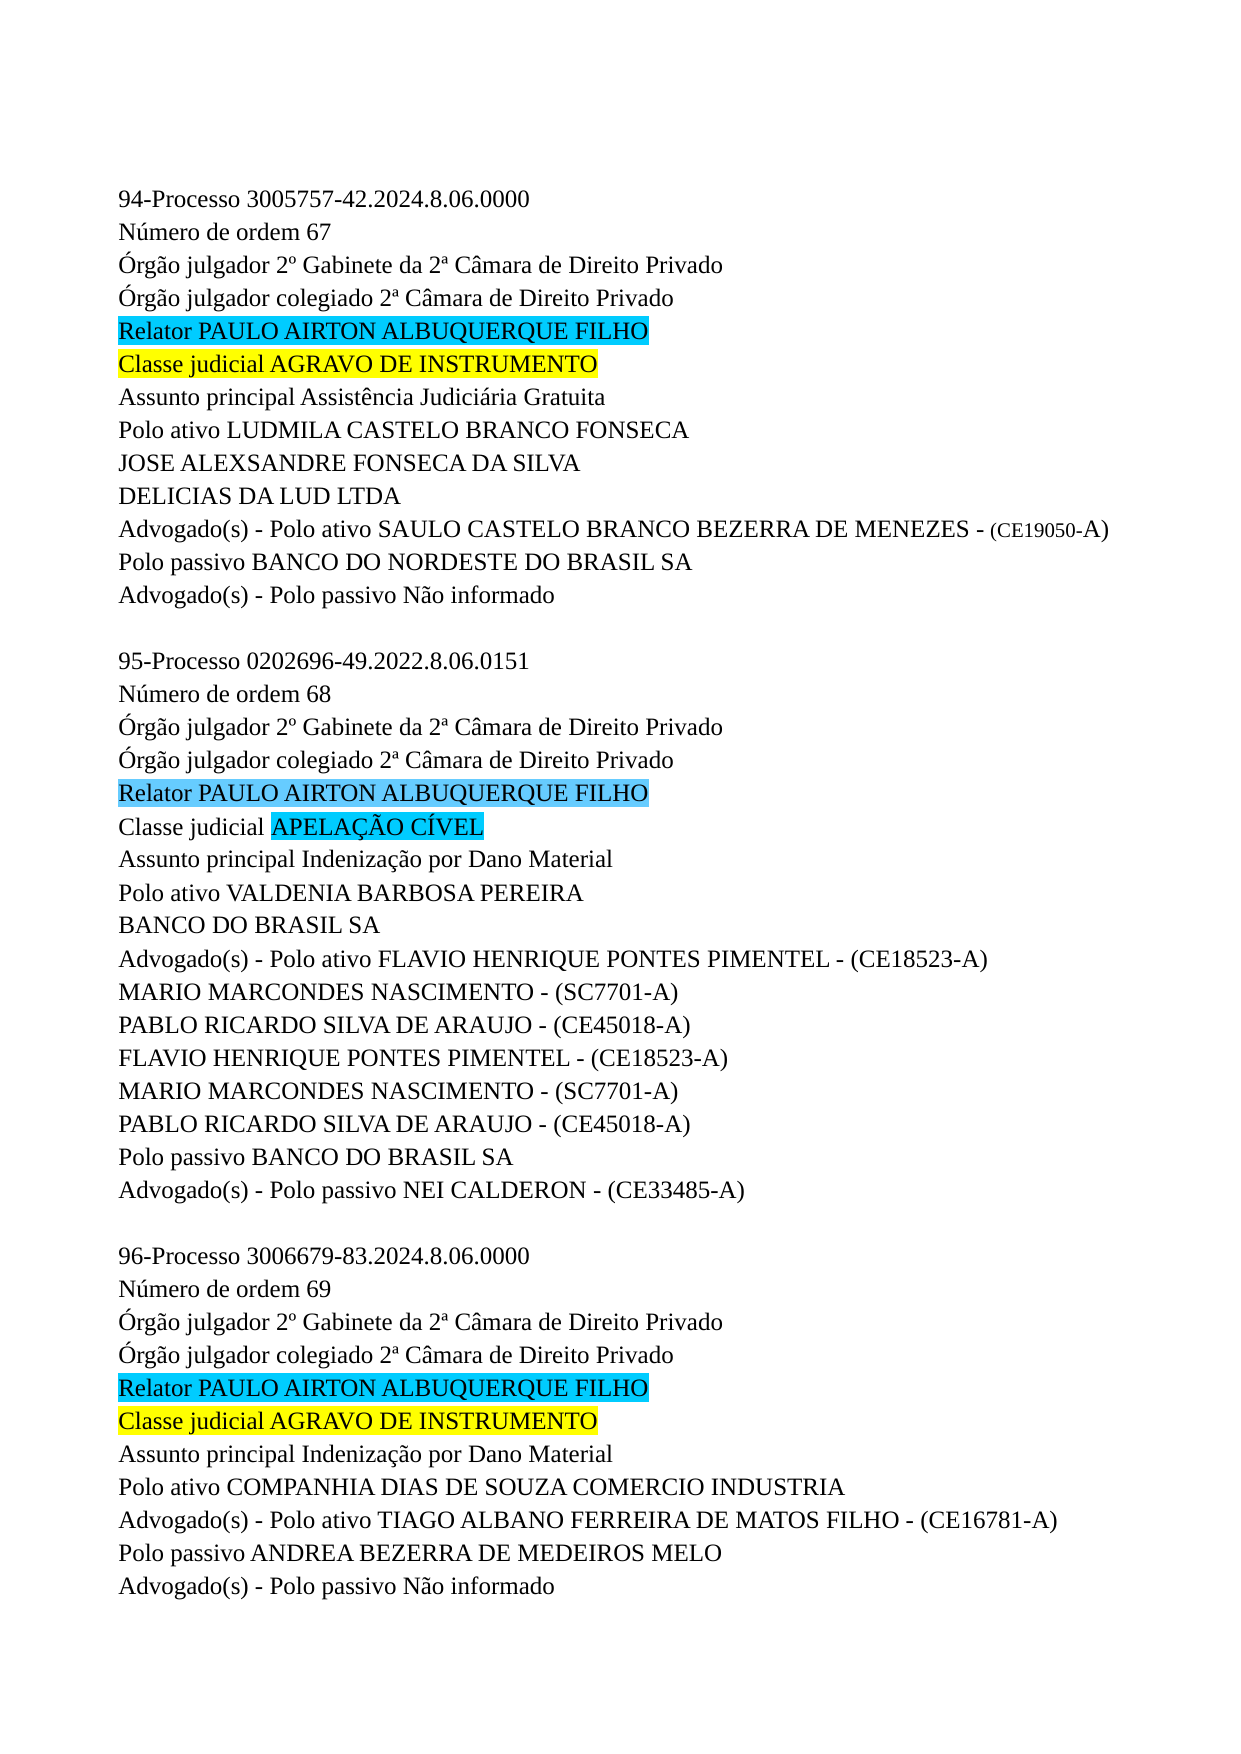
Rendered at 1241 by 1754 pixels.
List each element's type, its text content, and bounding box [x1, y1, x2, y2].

text Relator PAULO AIRTON ALBUQUERQUE FILHO [118, 316, 1122, 345]
text Classe judicial APELAÇÃO CÍVEL [118, 812, 1122, 840]
text MARIO MARCONDES NASCIMENTO - (SC7701-A) [118, 977, 1122, 1005]
text FLAVIO HENRIQUE PONTES PIMENTEL - (CE18523-A) [118, 1043, 1122, 1071]
text Advogado(s) - Polo passivo NEI CALDERON - (CE33485-A) [118, 1175, 1122, 1203]
text Advogado(s) - Polo passivo Não informado [118, 580, 1122, 609]
text Advogado(s) - Polo passivo Não informado [118, 1571, 1122, 1600]
text 94-Processo 3005757-42.2024.8.06.0000 [118, 184, 1122, 213]
text Número de ordem 67 [118, 217, 1122, 246]
text Órgão julgador 2º Gabinete da 2ª Câmara de Direito Privado [118, 712, 1122, 741]
text Polo ativo LUDMILA CASTELO BRANCO FONSECA [118, 415, 1122, 444]
text DELICIAS DA LUD LTDA [118, 481, 1122, 510]
text PABLO RICARDO SILVA DE ARAUJO - (CE45018-A) [118, 1010, 1122, 1038]
text Advogado(s) - Polo ativo TIAGO ALBANO FERREIRA DE MATOS FILHO - (CE16781-A) [118, 1505, 1122, 1534]
text Órgão julgador colegiado 2ª Câmara de Direito Privado [118, 1340, 1122, 1369]
text Advogado(s) - Polo ativo FLAVIO HENRIQUE PONTES PIMENTEL - (CE18523-A) [118, 944, 1122, 972]
text Classe judicial AGRAVO DE INSTRUMENTO [118, 349, 1122, 378]
text Número de ordem 68 [118, 679, 1122, 708]
text Polo passivo BANCO DO BRASIL SA [118, 1142, 1122, 1171]
text Assunto principal Assistência Judiciária Gratuita [118, 382, 1122, 411]
text BANCO DO BRASIL SA [118, 911, 1122, 939]
text Órgão julgador colegiado 2ª Câmara de Direito Privado [118, 283, 1122, 312]
text JOSE ALEXSANDRE FONSECA DA SILVA [118, 448, 1122, 477]
text Número de ordem 69 [118, 1274, 1122, 1303]
text Polo ativo VALDENIA BARBOSA PEREIRA [118, 878, 1122, 906]
text PABLO RICARDO SILVA DE ARAUJO - (CE45018-A) [118, 1109, 1122, 1137]
text Relator PAULO AIRTON ALBUQUERQUE FILHO [118, 778, 1122, 807]
text 95-Processo 0202696-49.2022.8.06.0151 [118, 646, 1122, 675]
text MARIO MARCONDES NASCIMENTO - (SC7701-A) [118, 1076, 1122, 1104]
text Órgão julgador 2º Gabinete da 2ª Câmara de Direito Privado [118, 250, 1122, 279]
text Polo passivo ANDREA BEZERRA DE MEDEIROS MELO [118, 1538, 1122, 1567]
text Polo passivo BANCO DO NORDESTE DO BRASIL SA [118, 547, 1122, 576]
text Assunto principal Indenização por Dano Material [118, 1439, 1122, 1468]
text Advogado(s) - Polo ativo SAULO CASTELO BRANCO BEZERRA DE MENEZES - (CE19050-A) [118, 514, 1122, 543]
text Relator PAULO AIRTON ALBUQUERQUE FILHO [118, 1373, 1122, 1402]
text Assunto principal Indenização por Dano Material [118, 844, 1122, 873]
text Órgão julgador colegiado 2ª Câmara de Direito Privado [118, 746, 1122, 774]
text Polo ativo COMPANHIA DIAS DE SOUZA COMERCIO INDUSTRIA [118, 1472, 1122, 1501]
text Classe judicial AGRAVO DE INSTRUMENTO [118, 1406, 1122, 1435]
text 96-Processo 3006679-83.2024.8.06.0000 [118, 1241, 1122, 1269]
text Órgão julgador 2º Gabinete da 2ª Câmara de Direito Privado [118, 1307, 1122, 1336]
